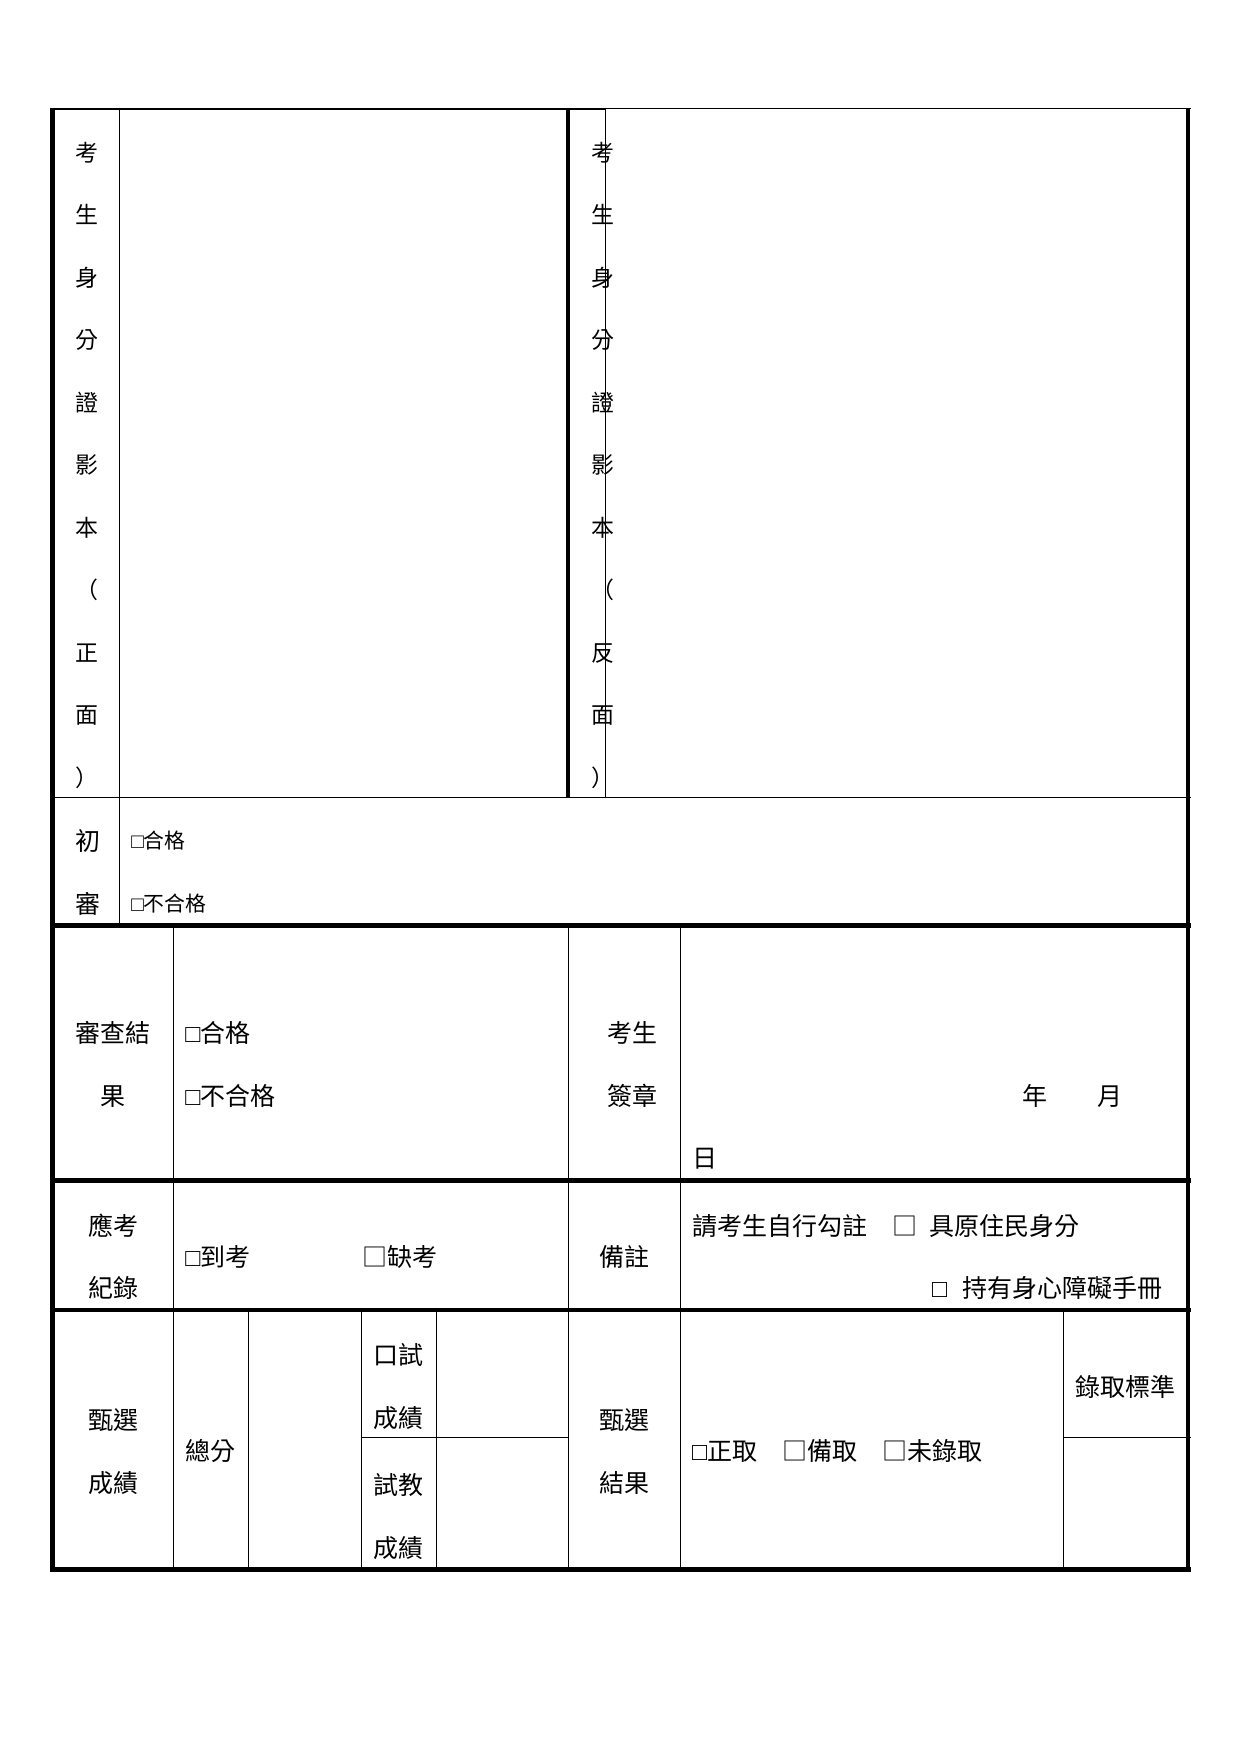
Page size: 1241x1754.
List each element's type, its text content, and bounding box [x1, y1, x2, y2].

table_cell [1064, 1438, 1186, 1567]
table_cell 考生簽章 [569, 928, 680, 1178]
table_cell □正取 □備取 □未錄取 [681, 1312, 1063, 1567]
table_cell 初審 [55, 798, 119, 923]
table_cell 考生身分證影本（正面） [55, 110, 119, 797]
table_cell 請考生自行勾註 □ 具原住民身分 □ 持有身心障礙手冊 [681, 1183, 1186, 1308]
table_cell 審查結果 [55, 928, 173, 1178]
table_cell 總分 [174, 1312, 248, 1567]
table_cell 口試成績 [362, 1312, 436, 1437]
table_cell [120, 110, 566, 797]
table_cell 年 月 日 [681, 928, 1186, 1178]
table_cell □合格 □不合格 [120, 798, 1186, 923]
table_cell [437, 1312, 568, 1437]
table_cell [606, 109, 1186, 797]
table_cell 考生身分證影本（反面） [570, 110, 605, 797]
table_cell 應考 紀錄 [55, 1183, 173, 1308]
table_cell □合格 □不合格 [174, 928, 568, 1178]
table_cell 甄選 結果 [569, 1312, 680, 1567]
table_cell 試教成績 [362, 1438, 436, 1567]
table_cell 甄選 成績 [55, 1312, 173, 1567]
table_cell [437, 1438, 568, 1567]
table_cell □到考 □缺考 [174, 1183, 568, 1308]
table_cell [606, 711, 610, 722]
table_cell [249, 1312, 361, 1567]
table_cell 錄取標準 [1064, 1312, 1186, 1437]
table_cell 備註 [569, 1183, 680, 1308]
